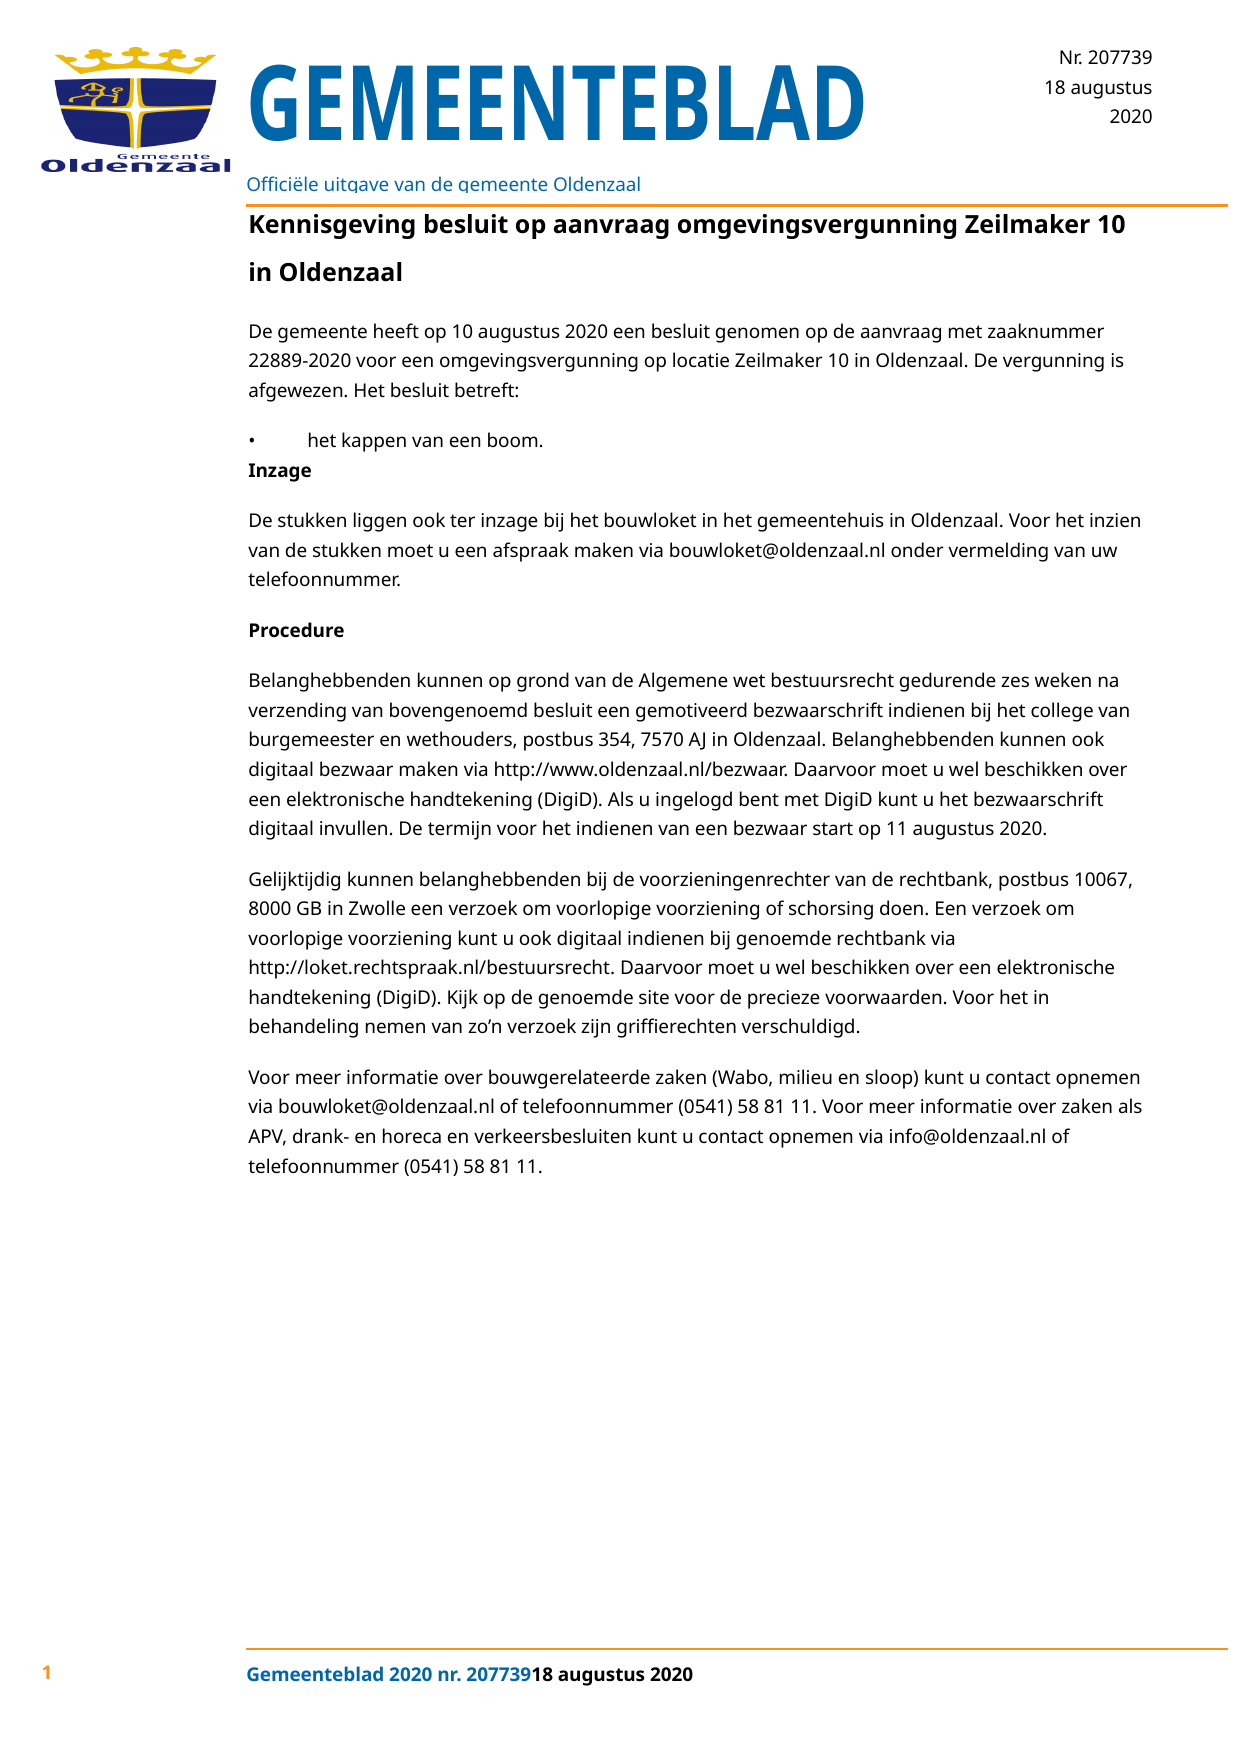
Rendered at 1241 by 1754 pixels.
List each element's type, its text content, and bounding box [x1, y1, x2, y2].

text De stukken liggen ook ter inzage bij het bouwloket in het gemeentehuis in Oldenzaal. Voor het inzien van de stukken moet u een afspraak maken via bouwloket@oldenzaal.nl onder vermelding van uw telefoonnummer. [248, 507, 1152, 592]
text Procedure [248, 617, 1152, 643]
text Kennisgeving besluit op aanvraag omgevingsvergunning Zeilmaker 10 in Oldenzaal [248, 207, 1152, 288]
picture [41, 47, 231, 172]
text Gelijktijdig kunnen belanghebbenden bij de voorzieningenrechter van de rechtbank, postbus 10067, 8000 GB in Zwolle een verzoek om voorlopige voorziening of schorsing doen. Een verzoek om voorlopige voorziening kunt u ook digitaal indienen bij genoemde rechtbank via http://loket.rechtspraak.nl/bestuursrecht. Daarvoor moet u wel beschikken over een elektronische handtekening (DigiD). Kijk op de genoemde site voor de precieze voorwaarden. Voor het in behandeling nemen van zo’n verzoek zijn griffierechten verschuldigd. [248, 866, 1152, 1039]
text Inzage [248, 457, 1152, 483]
text De gemeente heeft op 10 augustus 2020 een besluit genomen op de aanvraag met zaaknummer 22889-2020 voor een omgevingsvergunning op locatie Zeilmaker 10 in Oldenzaal. De vergunning is afgewezen. Het besluit betreft: [248, 318, 1152, 403]
list het kappen van een boom. [248, 427, 1152, 453]
text Voor meer informatie over bouwgerelateerde zaken (Wabo, milieu en sloop) kunt u contact opnemen via bouwloket@oldenzaal.nl of telefoonnummer (0541) 58 81 11. Voor meer informatie over zaken als APV, drank- en horeca en verkeersbesluiten kunt u contact opnemen via info@oldenzaal.nl of telefoonnummer (0541) 58 81 11. [248, 1064, 1152, 1179]
text Belanghebbenden kunnen op grond van de Algemene wet bestuursrecht gedurende zes weken na verzending van bovengenoemd besluit een gemotiveerd bezwaarschrift indienen bij het college van burgemeester en wethouders, postbus 354, 7570 AJ in Oldenzaal. Belanghebbenden kunnen ook digitaal bezwaar maken via http://www.oldenzaal.nl/bezwaar. Daarvoor moet u wel beschikken over een elektronische handtekening (DigiD). Als u ingelogd bent met DigiD kunt u het bezwaarschrift digitaal invullen. De termijn voor het indienen van een bezwaar start op 11 augustus 2020. [248, 667, 1152, 841]
